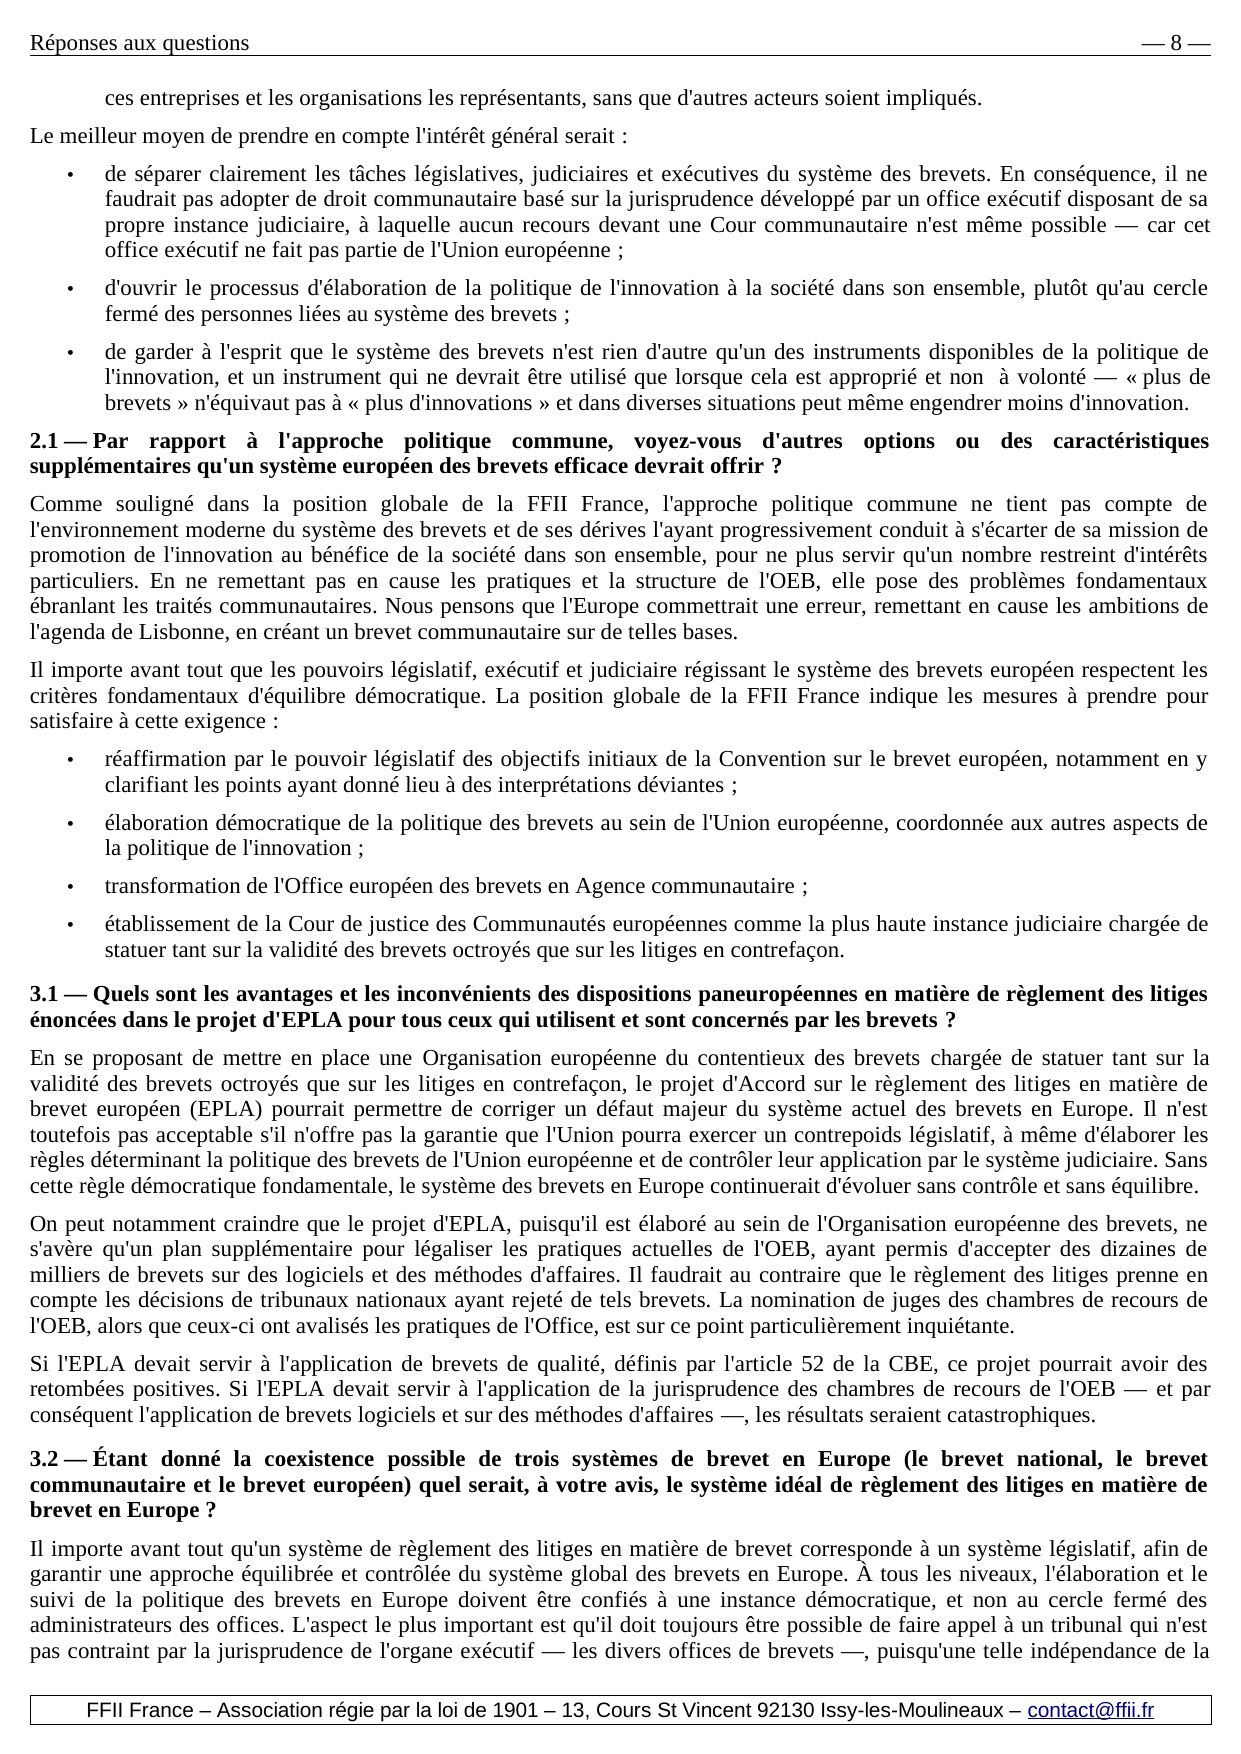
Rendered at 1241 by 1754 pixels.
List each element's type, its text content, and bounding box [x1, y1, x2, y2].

text Il importe avant tout qu'un système de règlement des litiges en matière de brevet corresponde à un système législatif, afin de garantir une approche équilibrée et contrôlée du système global des brevets en Europe. À tous les niveaux, l'élaboration et le suivi de la politique des brevets en Europe doivent être confiés à une instance démocratique, et non au cercle fermé des administrateurs des offices. L'aspect le plus important est qu'il doit toujours être possible de faire appel à un tribunal qui n'est pas contraint par la jurisprudence de l'organe exécutif — les divers offices de brevets —, puisqu'une telle indépendance de la [29, 1536, 1211, 1663]
list ces entreprises et les organisations les représentants, sans que d'autres acteurs soient impliqués. [67, 84, 1211, 110]
list élaboration démocratique de la politique des brevets au sein de l'Union européenne, coordonnée aux autres aspects de la politique de l'innovation ; [67, 809, 1211, 861]
text On peut notamment craindre que le projet d'EPLA, puisqu'il est élaboré au sein de l'Organisation européenne des brevets, ne s'avère qu'un plan supplémentaire pour légaliser les pratiques actuelles de l'OEB, ayant permis d'accepter des dizaines de milliers de brevets sur des logiciels et des méthodes d'affaires. Il faudrait au contraire que le règlement des litiges prenne en compte les décisions de tribunaux nationaux ayant rejeté de tels brevets. La nomination de juges des chambres de recours de l'OEB, alors que ceux-ci ont avalisés les pratiques de l'Office, est sur ce point particulièrement inquiétante. [29, 1211, 1211, 1338]
text Comme souligné dans la position globale de la FFII France, l'approche politique commune ne tient pas compte de l'environnement moderne du système des brevets et de ses dérives l'ayant progressivement conduit à s'écarter de sa mission de promotion de l'innovation au bénéfice de la société dans son ensemble, pour ne plus servir qu'un nombre restreint d'intérêts particuliers. En ne remettant pas en cause les pratiques et la structure de l'OEB, elle pose des problèmes fondamentaux ébranlant les traités communautaires. Nous pensons que l'Europe commettrait une erreur, remettant en cause les ambitions de l'agenda de Lisbonne, en créant un brevet communautaire sur de telles bases. [29, 491, 1211, 644]
subtitle 3.1 — Quels sont les avantages et les inconvénients des dispositions paneuropéennes en matière de règlement des litiges énoncées dans le projet d'EPLA pour tous ceux qui utilisent et sont concernés par les brevets ? [29, 981, 1211, 1032]
list d'ouvrir le processus d'élaboration de la politique de l'innovation à la société dans son ensemble, plutôt qu'au cercle fermé des personnes liées au système des brevets ; [67, 275, 1211, 326]
text Si l'EPLA devait servir à l'application de brevets de qualité, définis par l'article 52 de la CBE, ce projet pourrait avoir des retombées positives. Si l'EPLA devait servir à l'application de la jurisprudence des chambres de recours de l'OEB — et par conséquent l'application de brevets logiciels et sur des méthodes d'affaires —, les résultats seraient catastrophiques. [29, 1351, 1211, 1427]
text Il importe avant tout que les pouvoirs législatif, exécutif et judiciaire régissant le système des brevets européen respectent les critères fondamentaux d'équilibre démocratique. La position globale de la FFII France indique les mesures à prendre pour satisfaire à cette exigence : [29, 657, 1211, 733]
text En se proposant de mettre en place une Organisation européenne du contentieux des brevets chargée de statuer tant sur la validité des brevets octroyés que sur les litiges en contrefaçon, le projet d'Accord sur le règlement des litiges en matière de brevet européen (EPLA) pourrait permettre de corriger un défaut majeur du système actuel des brevets en Europe. Il n'est toutefois pas acceptable s'il n'offre pas la garantie que l'Union pourra exercer un contrepoids législatif, à même d'élaborer les règles déterminant la politique des brevets de l'Union européenne et de contrôler leur application par le système judiciaire. Sans cette règle démocratique fondamentale, le système des brevets en Europe continuerait d'évoluer sans contrôle et sans équilibre. [29, 1045, 1211, 1198]
list de garder à l'esprit que le système des brevets n'est rien d'autre qu'un des instruments disponibles de la politique de l'innovation, et un instrument qui ne devrait être utilisé que lorsque cela est approprié et non à volonté — « plus de brevets » n'équivaut pas à « plus d'innovations » et dans diverses situations peut même engendrer moins d'innovation. [67, 339, 1211, 415]
list réaffirmation par le pouvoir législatif des objectifs initiaux de la Convention sur le brevet européen, notamment en y clarifiant les points ayant donné lieu à des interprétations déviantes ; [67, 746, 1211, 797]
list de séparer clairement les tâches législatives, judiciaires et exécutives du système des brevets. En conséquence, il ne faudrait pas adopter de droit communautaire basé sur la jurisprudence développé par un office exécutif disposant de sa propre instance judiciaire, à laquelle aucun recours devant une Cour communautaire n'est même possible — car cet office exécutif ne fait pas partie de l'Union européenne ; [67, 161, 1211, 263]
text 2.1 — Par rapport à l'approche politique commune, voyez-vous d'autres options ou des caractéristiques supplémentaires qu'un système européen des brevets efficace devrait offrir ? [29, 428, 1211, 479]
text Le meilleur moyen de prendre en compte l'intérêt général serait : [29, 123, 1211, 148]
list transformation de l'Office européen des brevets en Agence communautaire ; [67, 873, 1211, 899]
list établissement de la Cour de justice des Communautés européennes comme la plus haute instance judiciaire chargée de statuer tant sur la validité des brevets octroyés que sur les litiges en contrefaçon. [67, 911, 1211, 962]
subtitle 3.2 — Étant donné la coexistence possible de trois systèmes de brevet en Europe (le brevet national, le brevet communautaire et le brevet européen) quel serait, à votre avis, le système idéal de règlement des litiges en matière de brevet en Europe ? [29, 1446, 1211, 1523]
